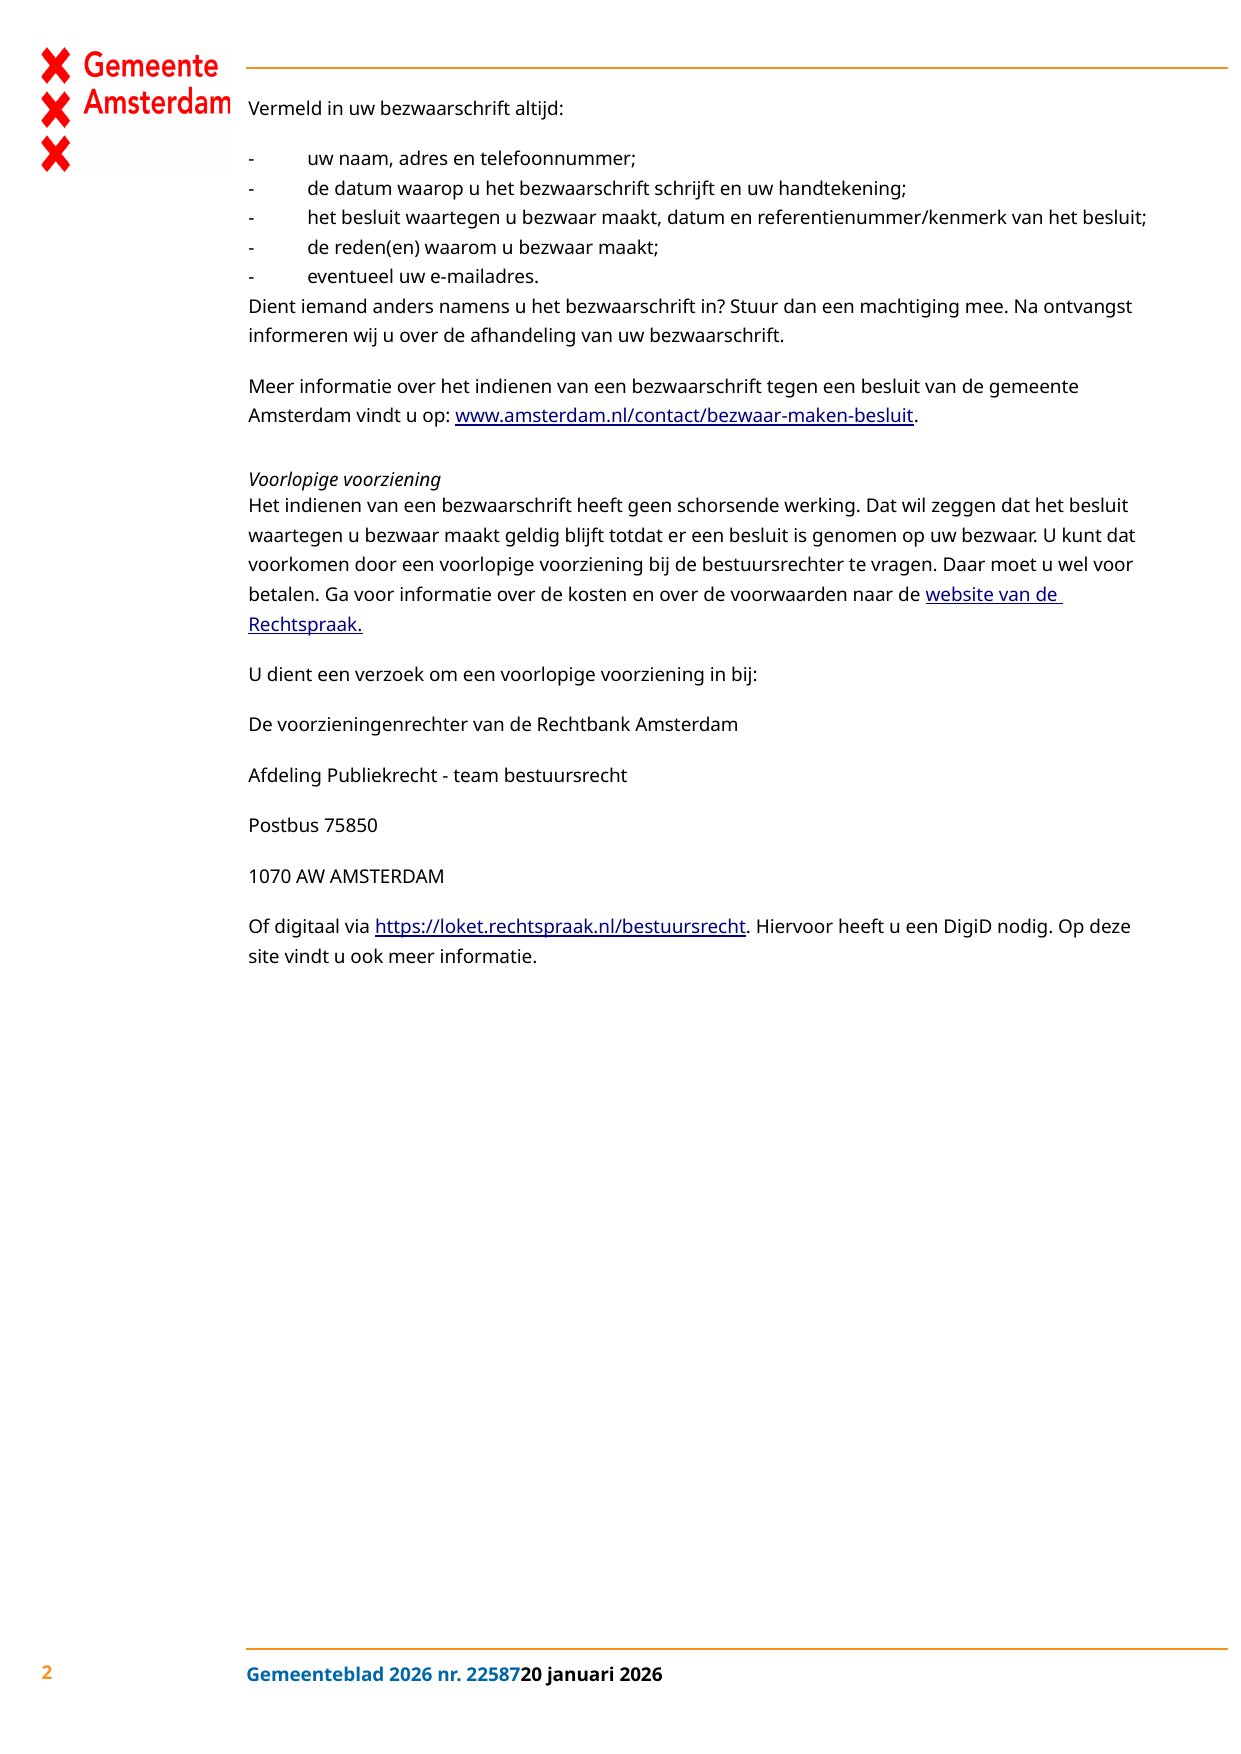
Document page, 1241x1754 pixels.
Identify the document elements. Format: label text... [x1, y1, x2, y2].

text De voorzieningenrechter van de Rechtbank Amsterdam [248, 712, 1152, 737]
text Het indienen van een bezwaarschrift heeft geen schorsende werking. Dat wil zeggen dat het besluit waartegen u bezwaar maakt geldig blijft totdat er een besluit is genomen op uw bezwaar. U kunt dat voorkomen door een voorlopige voorziening bij de bestuursrechter te vragen. Daar moet u wel voor betalen. Ga voor informatie over de kosten en over de voorwaarden naar de website van de Rechtspraak. [248, 492, 1152, 636]
text Afdeling Publiekrecht - team bestuursrecht [248, 762, 1152, 788]
list het besluit waartegen u bezwaar maakt, datum en referentienummer/kenmerk van het besluit; [248, 204, 1152, 230]
list de reden(en) waarom u bezwaar maakt; [248, 234, 1152, 260]
text Of digitaal via https://loket.rechtspraak.nl/bestuursrecht. Hiervoor heeft u een DigiD nodig. Op deze site vindt u ook meer informatie. [248, 913, 1152, 968]
list eventueel uw e-mailadres. [248, 263, 1152, 289]
text U dient een verzoek om een voorlopige voorziening in bij: [248, 661, 1152, 687]
text Dient iemand anders namens u het bezwaarschrift in? Stuur dan een machtiging mee. Na ontvangst informeren wij u over de afhandeling van uw bezwaarschrift. [248, 293, 1152, 348]
picture [41, 47, 231, 172]
list uw naam, adres en telefoonnummer; [248, 145, 1152, 171]
text Vermeld in uw bezwaarschrift altijd: [248, 95, 1152, 121]
text Meer informatie over het indienen van een bezwaarschrift tegen een besluit van de gemeente Amsterdam vindt u op: www.amsterdam.nl/contact/bezwaar-maken-besluit. [248, 373, 1152, 428]
text 1070 AW AMSTERDAM [248, 863, 1152, 888]
list de datum waarop u het bezwaarschrift schrijft en uw handtekening; [248, 175, 1152, 201]
text Voorlopige voorziening [248, 467, 1152, 492]
text Postbus 75850 [248, 812, 1152, 838]
